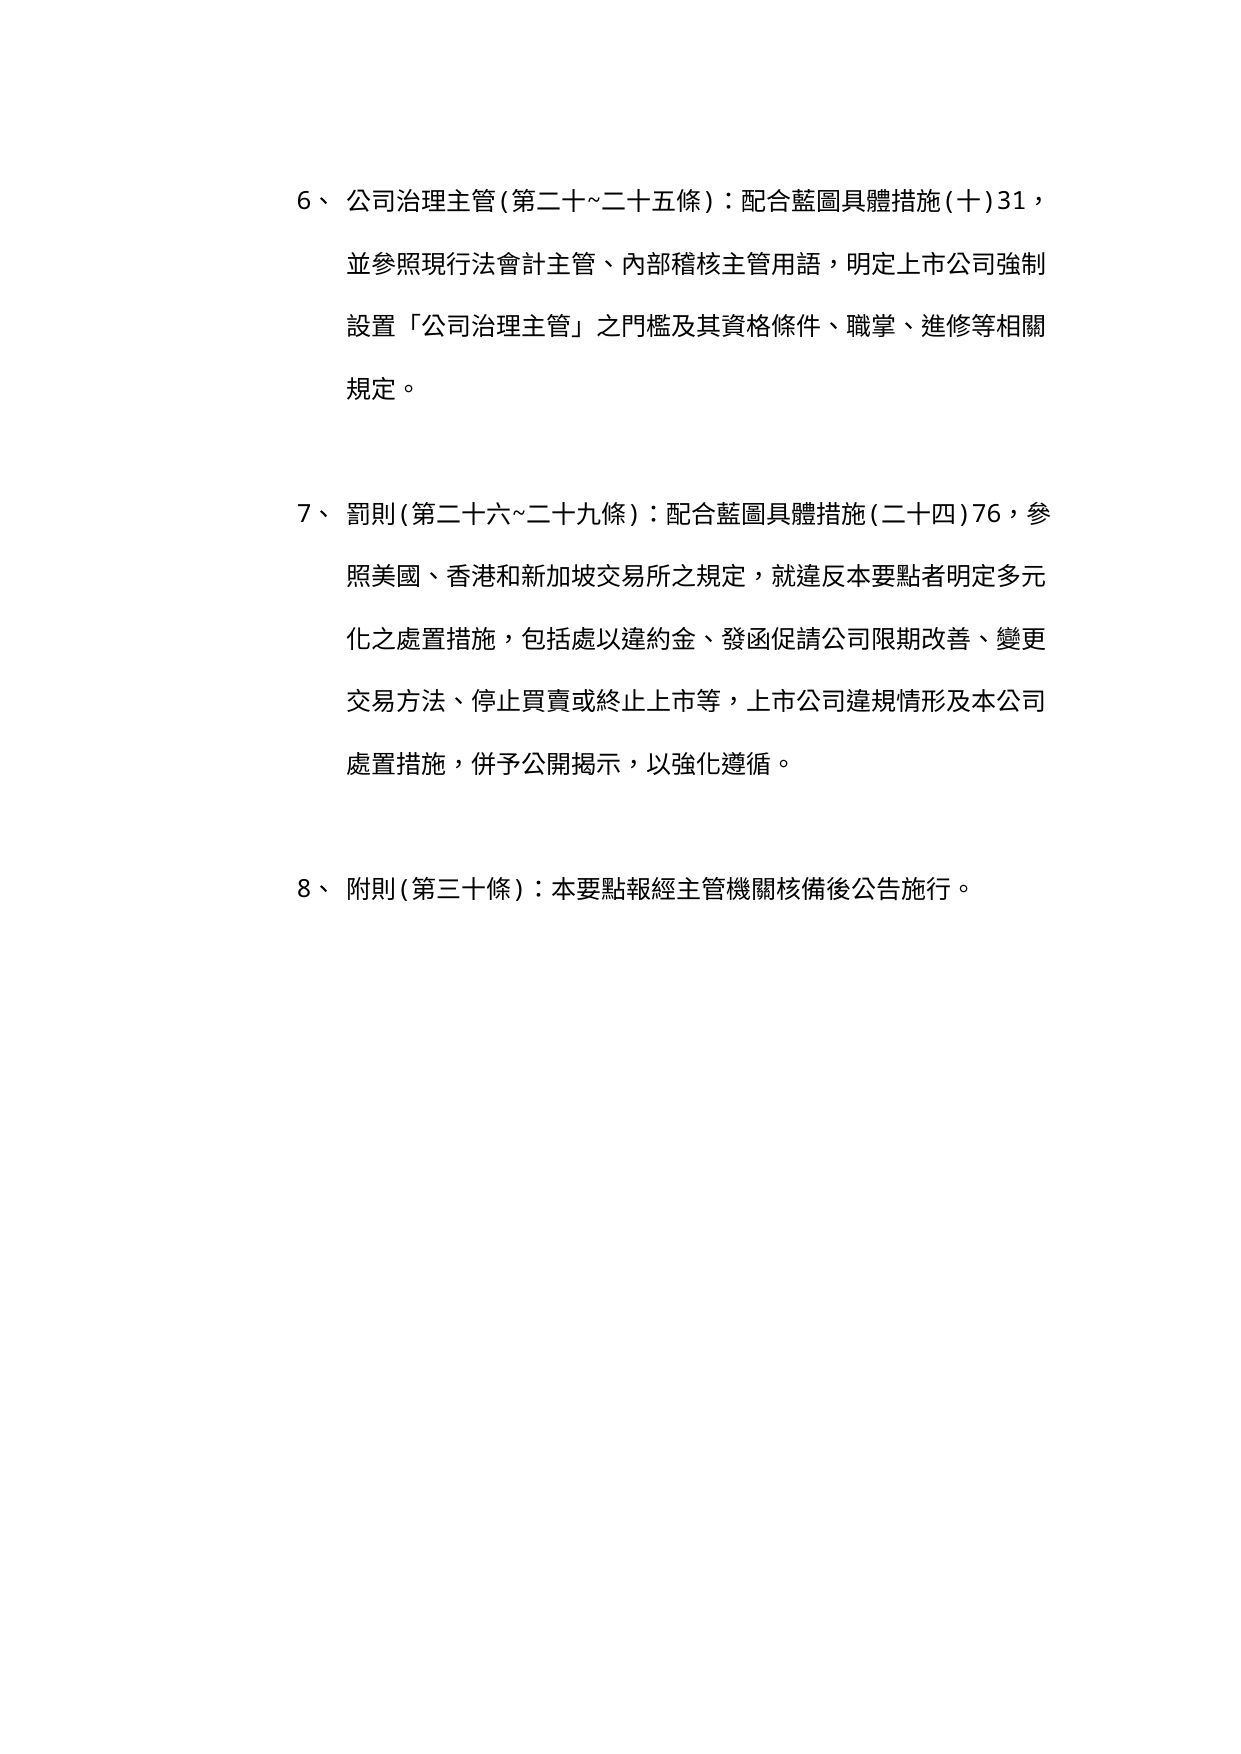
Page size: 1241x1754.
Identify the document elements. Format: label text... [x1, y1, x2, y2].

list 罰則(第二十六~二十九條)：配合藍圖具體措施(二十四)76，參照美國、香港和新加坡交易所之規定，就違反本要點者明定多元化之處置措施，包括處以違約金、發函促請公司限期改善、變更交易方法、停止買賣或終止上市等，上市公司違規情形及本公司處置措施，併予公開揭示，以強化遵循。 [296, 471, 1053, 783]
list 公司治理主管(第二十~二十五條)：配合藍圖具體措施(十)31，並參照現行法會計主管、內部稽核主管用語，明定上市公司強制設置「公司治理主管」之門檻及其資格條件、職掌、進修等相關規定。 [296, 158, 1053, 408]
list 附則(第三十條)：本要點報經主管機關核備後公告施行。 [296, 846, 1053, 908]
